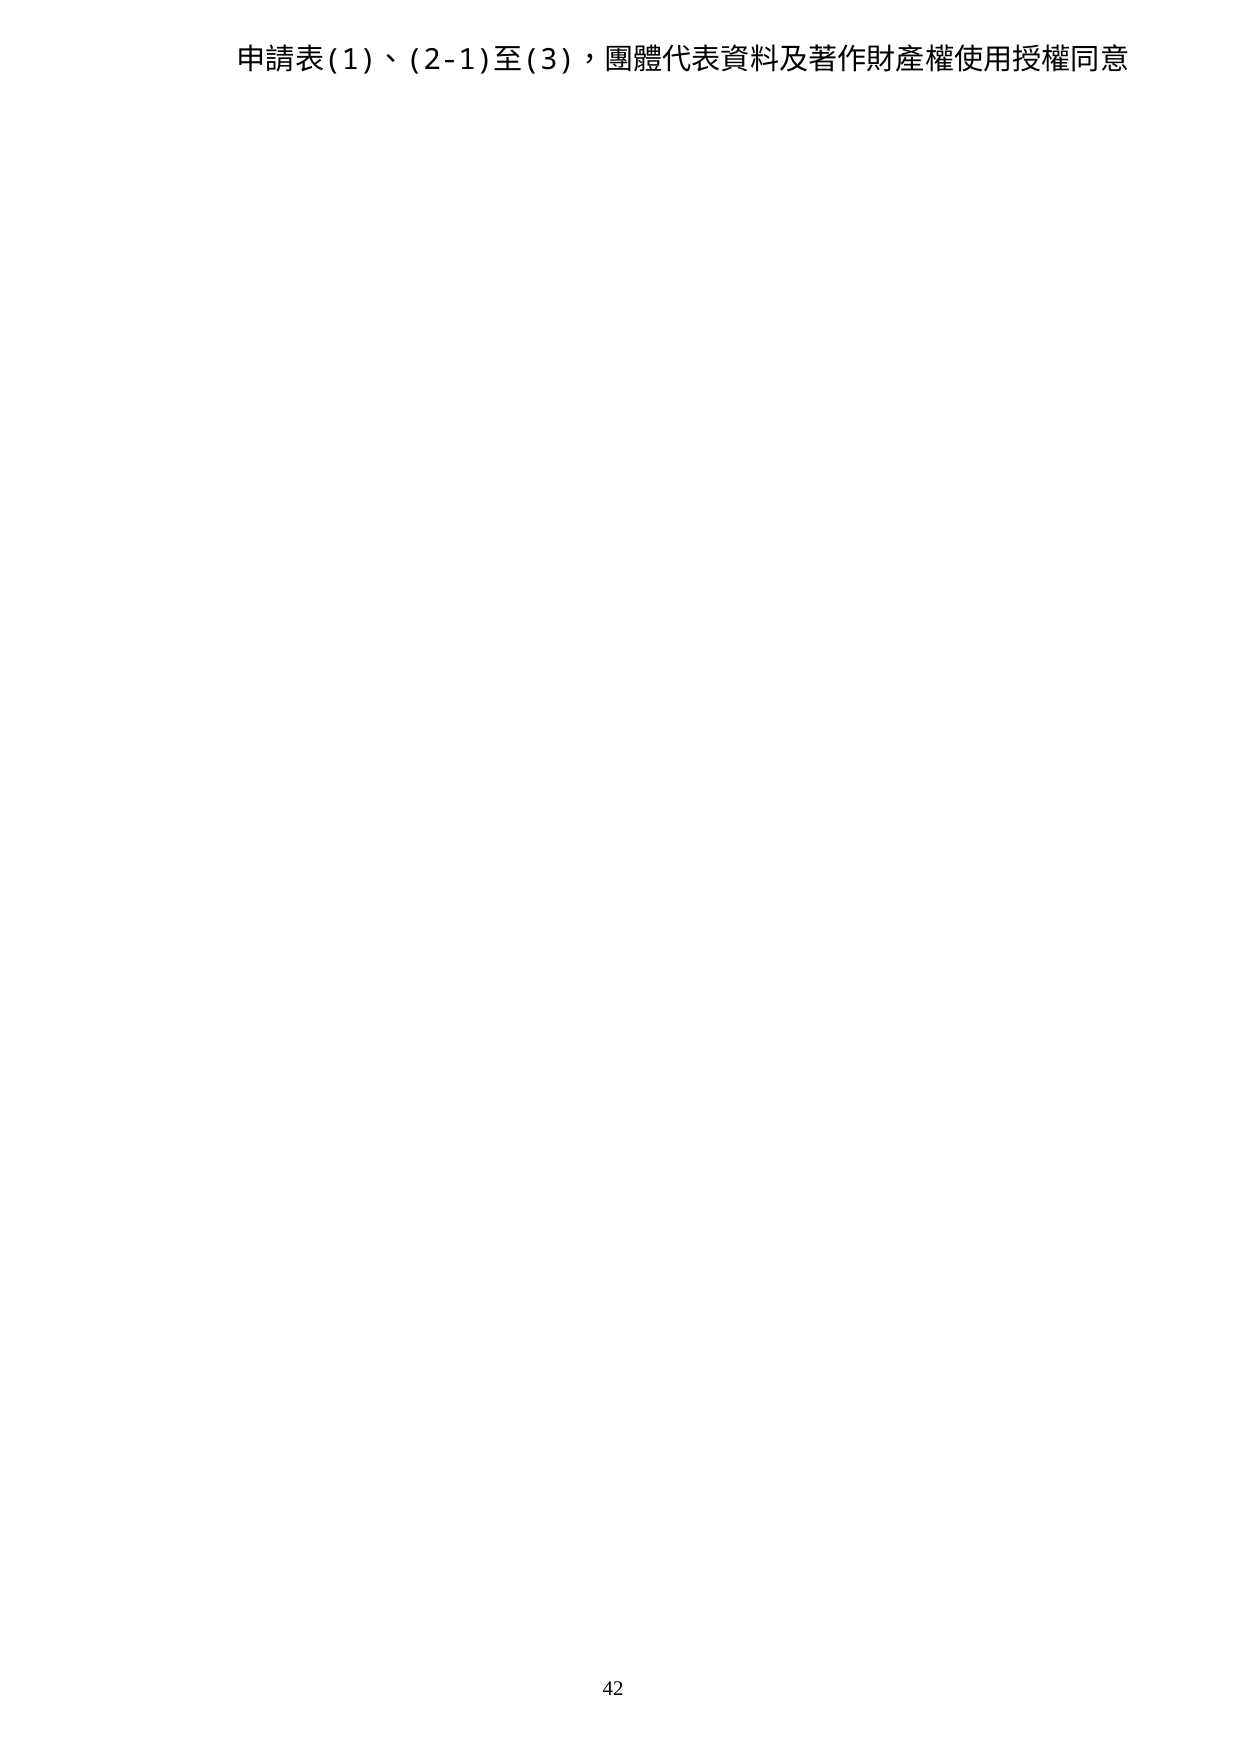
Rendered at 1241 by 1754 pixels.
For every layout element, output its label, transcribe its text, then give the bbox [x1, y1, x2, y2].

text 申請表(1)、(2-1)至(3)，團體代表資料及著作財產權使用授權同意 [236, 29, 1137, 79]
